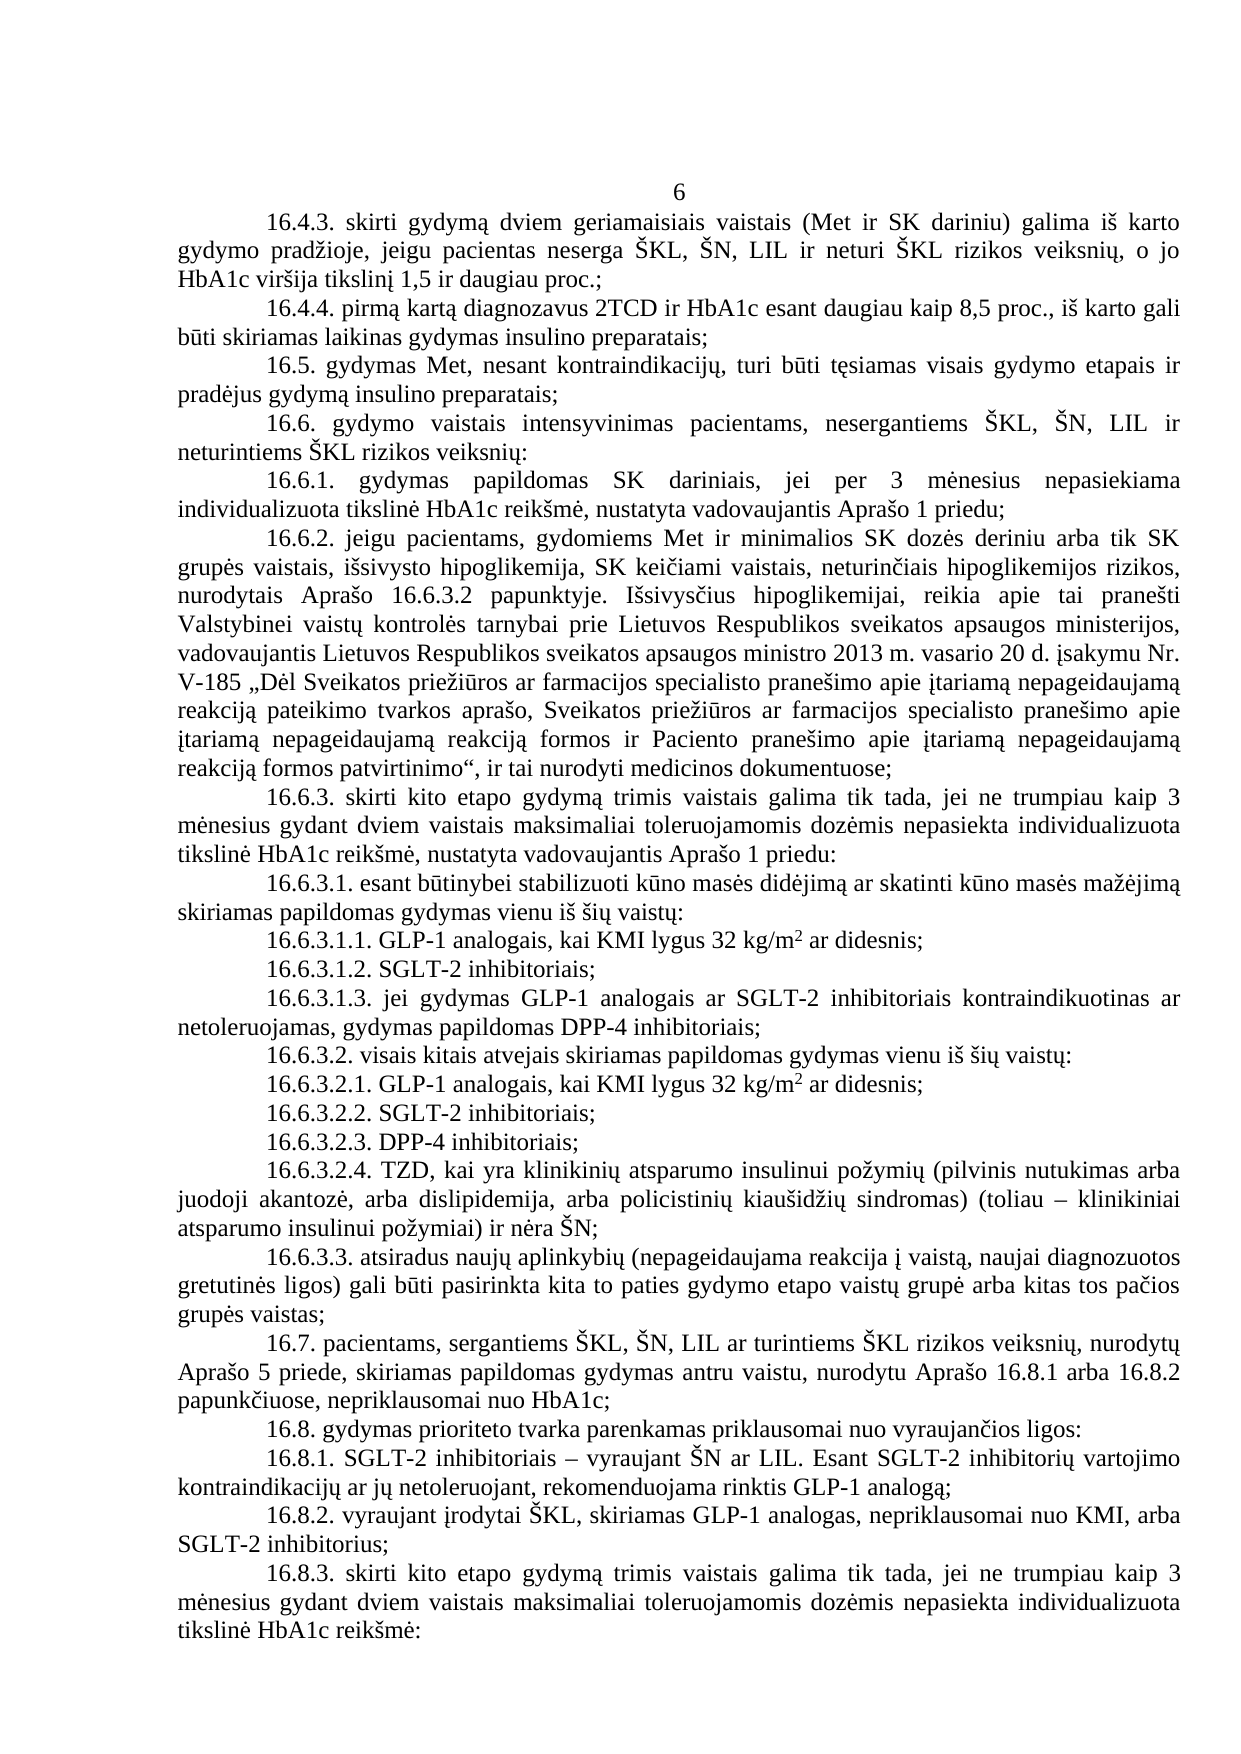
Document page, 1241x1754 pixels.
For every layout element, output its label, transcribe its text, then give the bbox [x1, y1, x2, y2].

text 16.8.2. vyraujant įrodytai ŠKL, skiriamas GLP-1 analogas, nepriklausomai nuo KMI, arba SGLT-2 inhibitorius; [177, 1500, 1181, 1558]
text 16.6.3.1. esant būtinybei stabilizuoti kūno masės didėjimą ar skatinti kūno masės mažėjimą skiriamas papildomas gydymas vienu iš šių vaistų: [177, 868, 1181, 925]
text 16.5. gydymas Met, nesant kontraindikacijų, turi būti tęsiamas visais gydymo etapais ir pradėjus gydymą insulino preparatais; [177, 350, 1181, 408]
text 16.6.3.1.2. SGLT-2 inhibitoriais; [177, 954, 1181, 983]
text 16.6.3.2.3. DPP-4 inhibitoriais; [177, 1127, 1181, 1155]
text 16.7. pacientams, sergantiems ŠKL, ŠN, LIL ar turintiems ŠKL rizikos veiksnių, nurodytų Aprašo 5 priede, skiriamas papildomas gydymas antru vaistu, nurodytu Aprašo 16.8.1 arba 16.8.2 papunkčiuose, nepriklausomai nuo HbA1c; [177, 1328, 1181, 1414]
text 16.6.3.2. visais kitais atvejais skiriamas papildomas gydymas vienu iš šių vaistų: [177, 1040, 1181, 1069]
text 16.6.3.3. atsiradus naujų aplinkybių (nepageidaujama reakcija į vaistą, naujai diagnozuotos gretutinės ligos) gali būti pasirinkta kita to paties gydymo etapo vaistų grupė arba kitas tos pačios grupės vaistas; [177, 1242, 1181, 1328]
text 16.6. gydymo vaistais intensyvinimas pacientams, nesergantiems ŠKL, ŠN, LIL ir neturintiems ŠKL rizikos veiksnių: [177, 408, 1181, 465]
text 16.6.3.2.2. SGLT-2 inhibitoriais; [177, 1098, 1181, 1127]
text 16.8.1. SGLT-2 inhibitoriais – vyraujant ŠN ar LIL. Esant SGLT-2 inhibitorių vartojimo kontraindikacijų ar jų netoleruojant, rekomenduojama rinktis GLP-1 analogą; [177, 1443, 1181, 1500]
text 16.6.1. gydymas papildomas SK dariniais, jei per 3 mėnesius nepasiekiama individualizuota tikslinė HbA1c reikšmė, nustatyta vadovaujantis Aprašo 1 priedu; [177, 465, 1181, 523]
text 16.8.3. skirti kito etapo gydymą trimis vaistais galima tik tada, jei ne trumpiau kaip 3 mėnesius gydant dviem vaistais maksimaliai toleruojamomis dozėmis nepasiekta individualizuota tikslinė HbA1c reikšmė: [177, 1558, 1181, 1644]
text 16.6.3.2.1. GLP-1 analogais, kai KMI lygus 32 kg/m2 ar didesnis; [177, 1069, 1181, 1098]
text 16.4.3. skirti gydymą dviem geriamaisiais vaistais (Met ir SK dariniu) galima iš karto gydymo pradžioje, jeigu pacientas neserga ŠKL, ŠN, LIL ir neturi ŠKL rizikos veiksnių, o jo HbA1c viršija tikslinį 1,5 ir daugiau proc.; [177, 207, 1181, 293]
text 16.8. gydymas prioriteto tvarka parenkamas priklausomai nuo vyraujančios ligos: [177, 1414, 1181, 1443]
text 16.6.3.1.1. GLP-1 analogais, kai KMI lygus 32 kg/m2 ar didesnis; [177, 925, 1181, 954]
text 16.6.3.2.4. TZD, kai yra klinikinių atsparumo insulinui požymių (pilvinis nutukimas arba juodoji akantozė, arba dislipidemija, arba policistinių kiaušidžių sindromas) (toliau – klinikiniai atsparumo insulinui požymiai) ir nėra ŠN; [177, 1155, 1181, 1242]
text 16.4.4. pirmą kartą diagnozavus 2TCD ir HbA1c esant daugiau kaip 8,5 proc., iš karto gali būti skiriamas laikinas gydymas insulino preparatais; [177, 293, 1181, 350]
text 16.6.3. skirti kito etapo gydymą trimis vaistais galima tik tada, jei ne trumpiau kaip 3 mėnesius gydant dviem vaistais maksimaliai toleruojamomis dozėmis nepasiekta individualizuota tikslinė HbA1c reikšmė, nustatyta vadovaujantis Aprašo 1 priedu: [177, 782, 1181, 868]
text 16.6.2. jeigu pacientams, gydomiems Met ir minimalios SK dozės deriniu arba tik SK grupės vaistais, išsivysto hipoglikemija, SK keičiami vaistais, neturinčiais hipoglikemijos rizikos, nurodytais Aprašo 16.6.3.2 papunktyje. Išsivysčius hipoglikemijai, reikia apie tai pranešti Valstybinei vaistų kontrolės tarnybai prie Lietuvos Respublikos sveikatos apsaugos ministerijos, vadovaujantis Lietuvos Respublikos sveikatos apsaugos ministro 2013 m. vasario 20 d. įsakymu Nr. V-185 „Dėl Sveikatos priežiūros ar farmacijos specialisto pranešimo apie įtariamą nepageidaujamą reakciją pateikimo tvarkos aprašo, Sveikatos priežiūros ar farmacijos specialisto pranešimo apie įtariamą nepageidaujamą reakciją formos ir Paciento pranešimo apie įtariamą nepageidaujamą reakciją formos patvirtinimo“, ir tai nurodyti medicinos dokumentuose; [177, 523, 1181, 782]
text 16.6.3.1.3. jei gydymas GLP-1 analogais ar SGLT-2 inhibitoriais kontraindikuotinas ar netoleruojamas, gydymas papildomas DPP-4 inhibitoriais; [177, 983, 1181, 1040]
